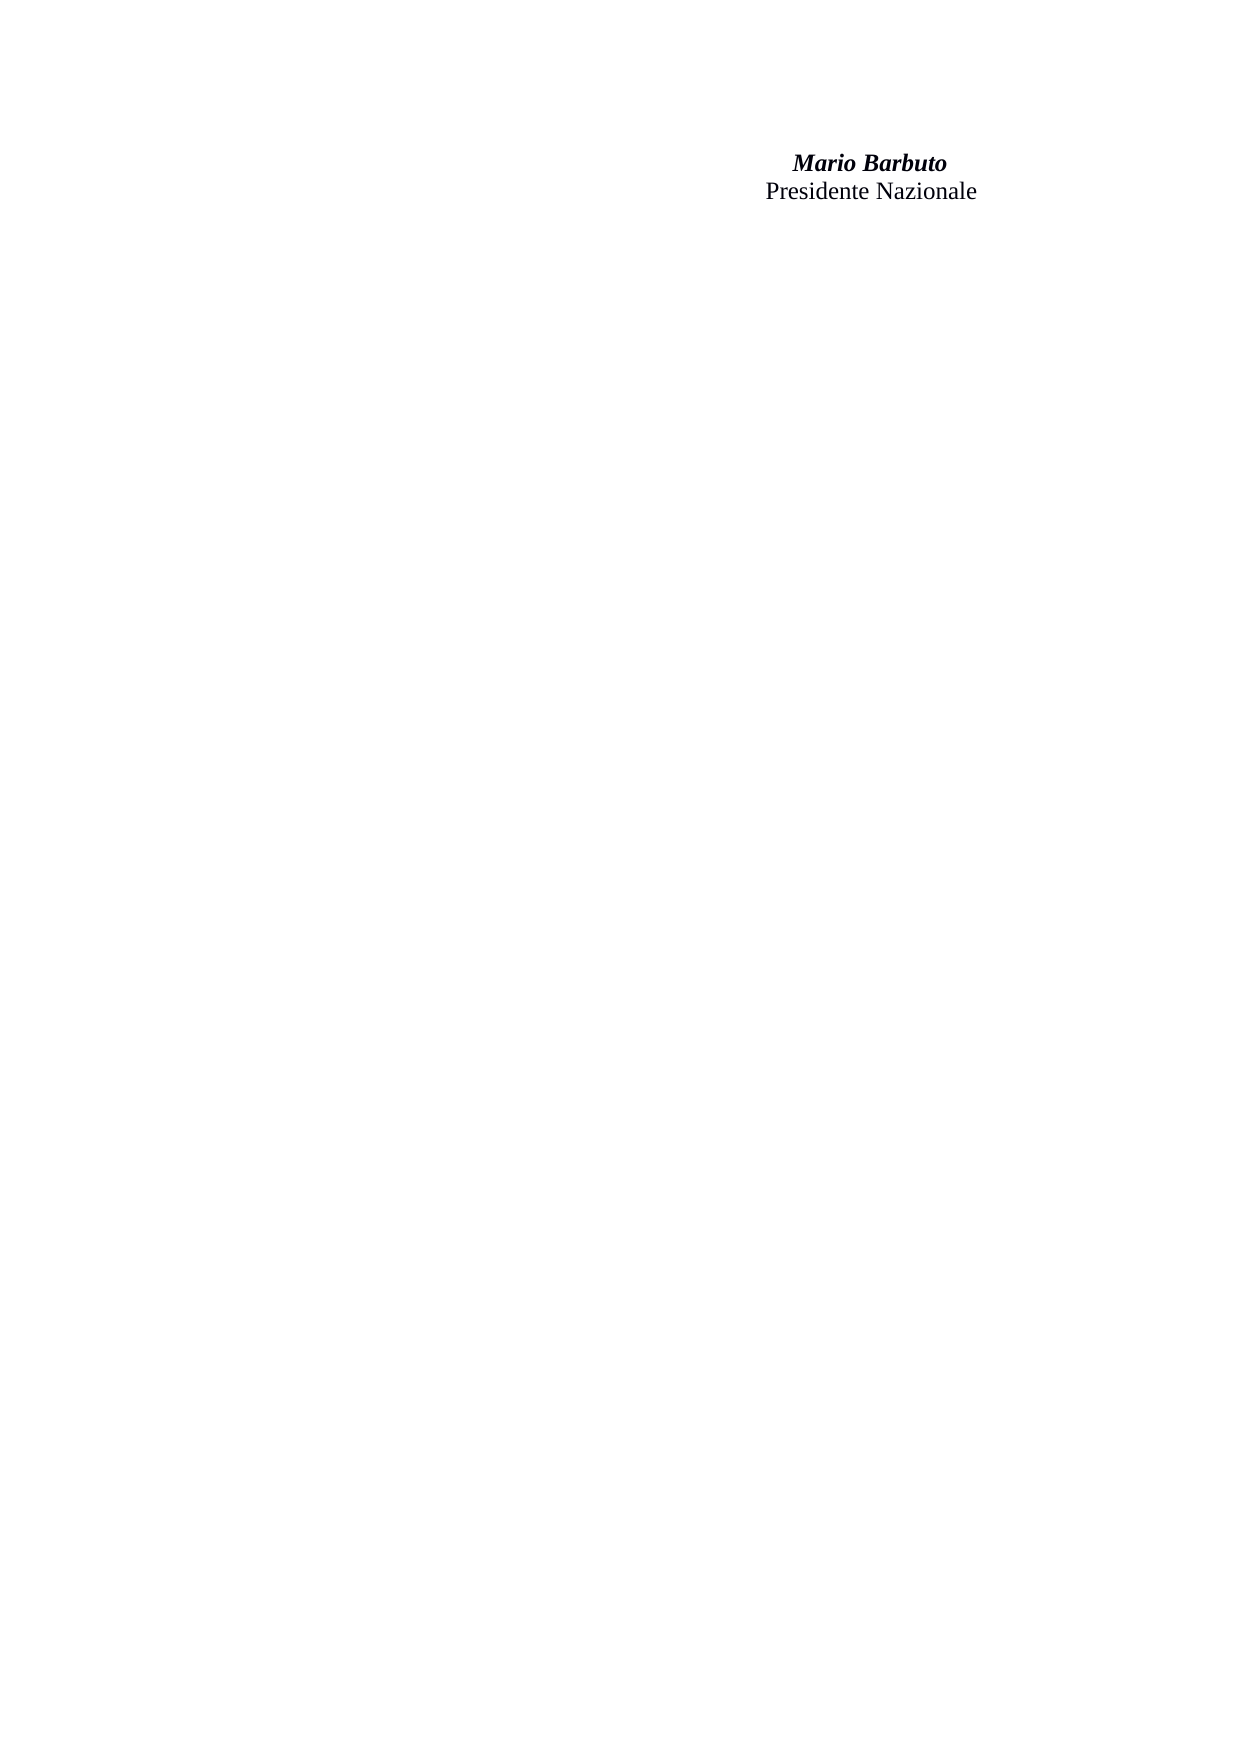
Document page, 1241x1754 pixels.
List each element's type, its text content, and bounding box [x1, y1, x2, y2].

text Presidente Nazionale [118, 176, 1063, 205]
text Mario Barbuto [118, 148, 1063, 176]
